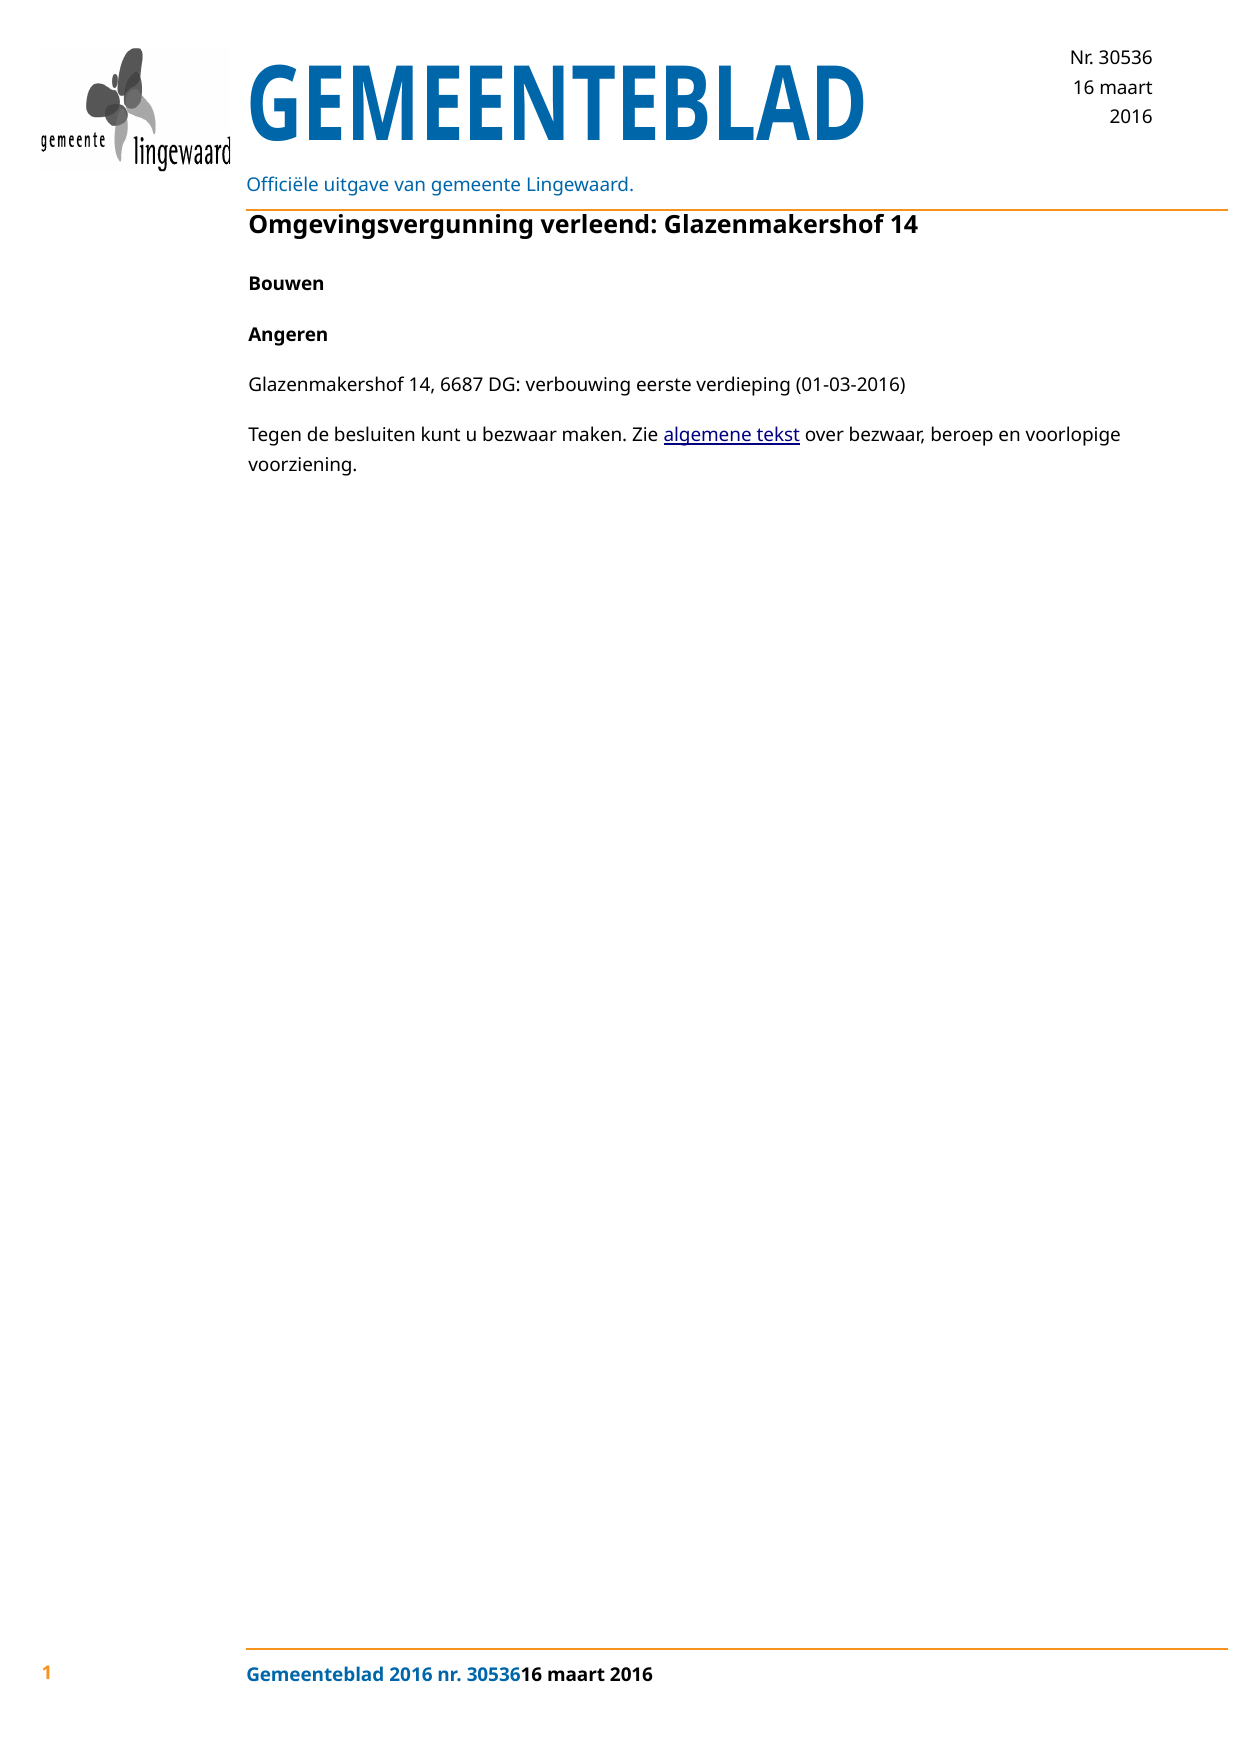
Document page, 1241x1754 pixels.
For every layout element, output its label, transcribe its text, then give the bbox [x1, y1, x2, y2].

text Omgevingsvergunning verleend: Glazenmakershof 14 [248, 211, 1152, 241]
picture [41, 47, 231, 172]
text Bouwen [248, 270, 1152, 296]
text Angeren [248, 321, 1152, 346]
text Glazenmakershof 14, 6687 DG: verbouwing eerste verdieping (01-03-2016) [248, 371, 1152, 397]
text Tegen de besluiten kunt u bezwaar maken. Zie algemene tekst over bezwaar, beroep en voorlopige voorziening. [248, 422, 1152, 477]
